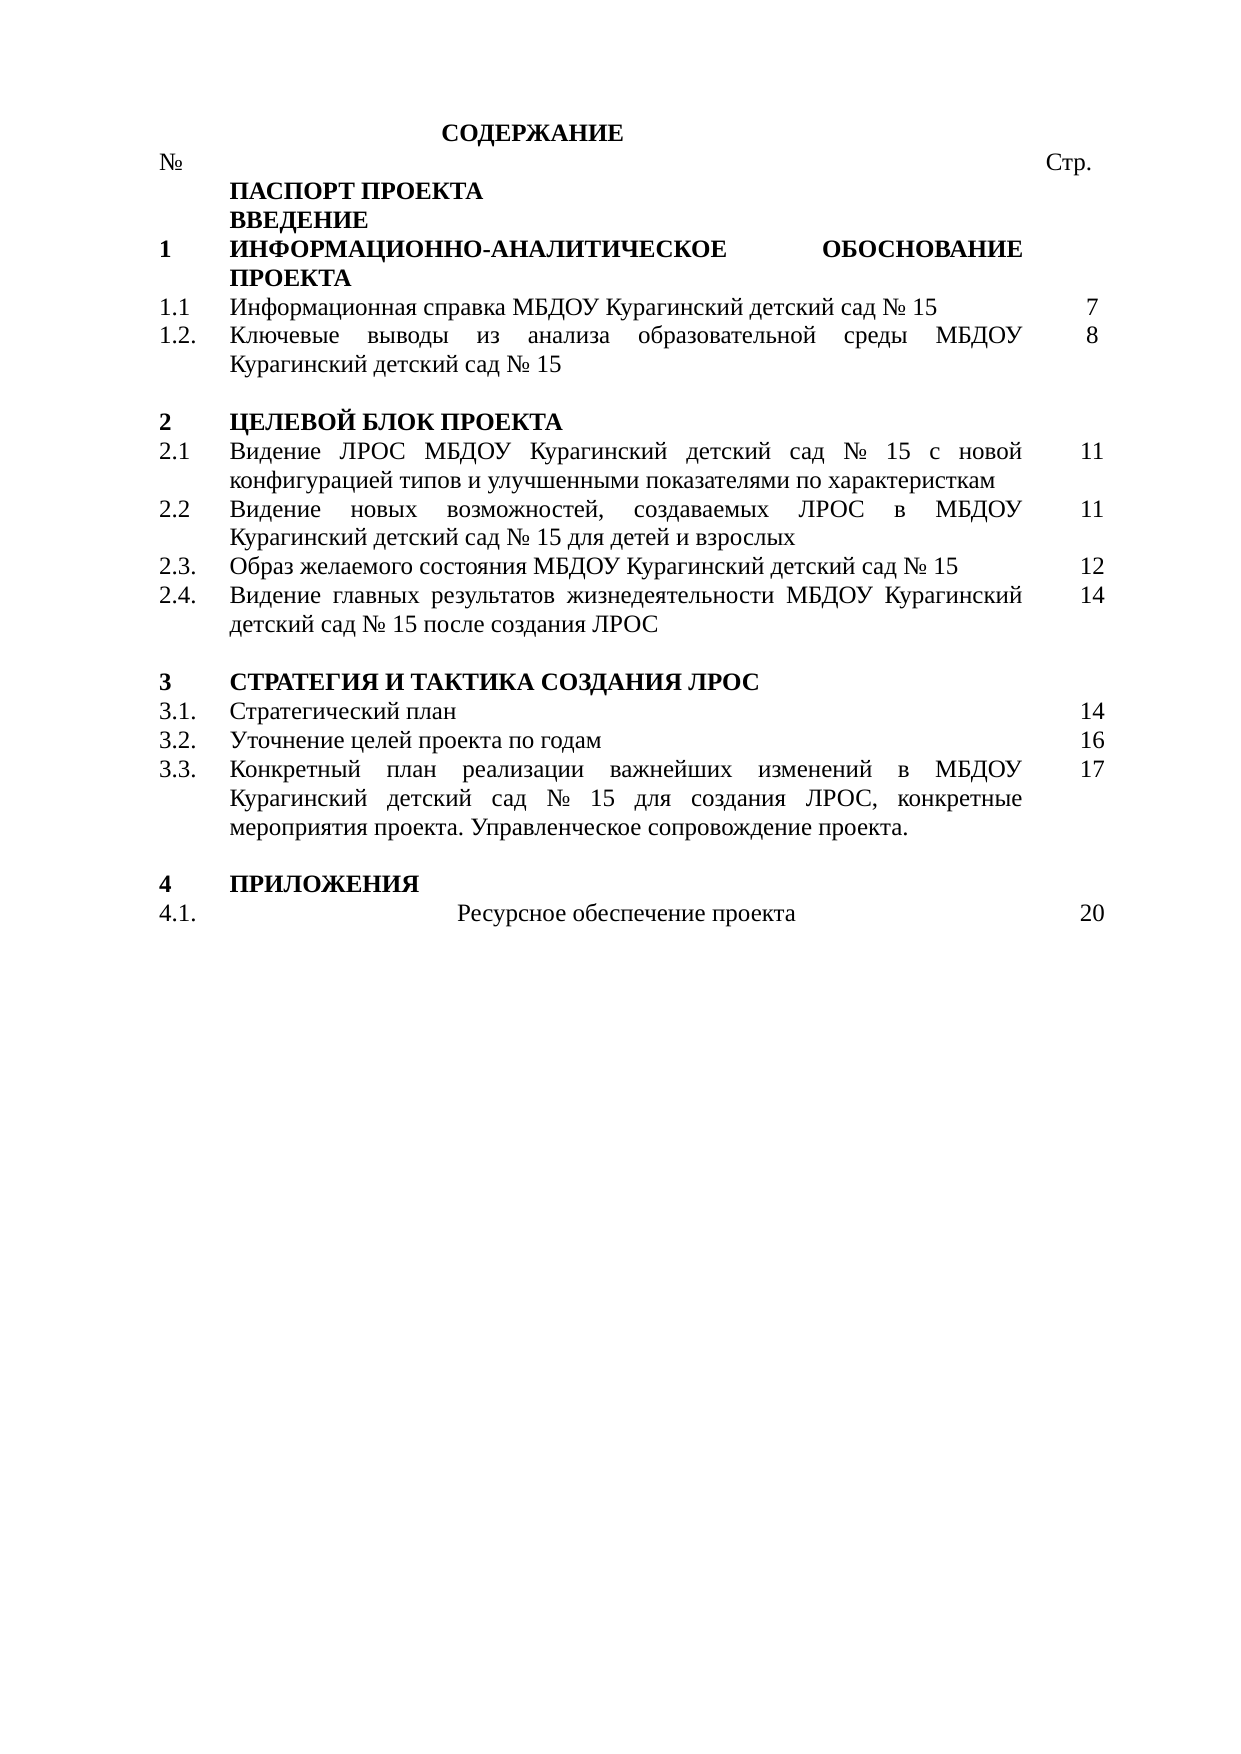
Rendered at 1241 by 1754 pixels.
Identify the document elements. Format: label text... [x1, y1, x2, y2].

table_cell Ресурсное обеспечение проекта [218, 899, 1034, 927]
table_cell 2.4. [148, 580, 218, 638]
table_cell ЦЕЛЕВОЙ БЛОК ПРОЕКТА [218, 407, 1034, 436]
table_cell 16 [1034, 725, 1149, 754]
table_cell 14 [1034, 696, 1149, 725]
table_cell 2 [148, 407, 218, 436]
table_cell 3.2. [148, 725, 218, 754]
table_cell [218, 928, 1034, 957]
table_cell ИНФОРМАЦИОННО-АНАЛИТИЧЕСКОЕ ОБОСНОВАНИЕ ПРОЕКТА [218, 234, 1034, 292]
table_cell [1034, 667, 1149, 696]
table_cell Видение главных результатов жизнедеятельности МБДОУ Курагинский детский сад № 15 после создания ЛРОС [218, 580, 1034, 638]
table_cell 1.1 [148, 292, 218, 321]
table_header № [148, 147, 218, 176]
table_cell 2.3. [148, 551, 218, 580]
table_cell [148, 205, 218, 234]
table_cell ВВЕДЕНИЕ [218, 205, 1034, 234]
table_cell [1034, 928, 1149, 957]
table_cell 1.2. [148, 321, 218, 378]
table_cell [218, 840, 1034, 869]
table_cell Стратегический план [218, 696, 1034, 725]
table_cell [1034, 378, 1149, 407]
table_cell Видение новых возможностей, создаваемых ЛРОС в МБДОУ Курагинский детский сад № 15 для детей и взрослых [218, 494, 1034, 551]
table_cell 20 [1034, 899, 1149, 927]
table_cell 11 [1034, 436, 1149, 494]
table_cell [148, 928, 218, 957]
table_cell [1034, 869, 1149, 898]
table_cell [1034, 638, 1149, 667]
table_cell 12 [1034, 551, 1149, 580]
table_cell Уточнение целей проекта по годам [218, 725, 1034, 754]
table_cell [148, 638, 218, 667]
table_cell 2.1 [148, 436, 218, 494]
table_cell 8 [1034, 321, 1149, 378]
table_cell [218, 378, 1034, 407]
table_cell [1034, 407, 1149, 436]
table_cell Информационная справка МБДОУ Курагинский детский сад № 15 [218, 292, 1034, 321]
table_cell [148, 176, 218, 205]
table_cell 11 [1034, 494, 1149, 551]
table_cell 3.3. [148, 754, 218, 840]
table_cell ПРИЛОЖЕНИЯ [218, 869, 1034, 898]
table_cell 4 [148, 869, 218, 898]
table_cell 3.1. [148, 696, 218, 725]
table_cell Образ желаемого состояния МБДОУ Курагинский детский сад № 15 [218, 551, 1034, 580]
table_cell 3 [148, 667, 218, 696]
table_cell Видение ЛРОС МБДОУ Курагинский детский сад № 15 с новой конфигурацией типов и улучшенными показателями по характеристкам [218, 436, 1034, 494]
text СОДЕРЖАНИЕ [441, 118, 1152, 147]
table_cell [1034, 176, 1149, 205]
table_header [218, 147, 1034, 176]
table_cell Ключевые выводы из анализа образовательной среды МБДОУ Курагинский детский сад № 15 [218, 321, 1034, 378]
table_cell [1034, 205, 1149, 234]
table_cell Конкретный план реализации важнейших изменений в МБДОУ Курагинский детский сад № 15 для создания ЛРОС, конкретные мероприятия проекта. Управленческое сопровождение проекта. [218, 754, 1034, 840]
table_cell ПАСПОРТ ПРОЕКТА [218, 176, 1034, 205]
table_cell [218, 638, 1034, 667]
table_cell СТРАТЕГИЯ И ТАКТИКА СОЗДАНИЯ ЛРОС [218, 667, 1034, 696]
table_cell 1 [148, 234, 218, 292]
table_cell 17 [1034, 754, 1149, 840]
table_header Стр. [1034, 147, 1149, 176]
table_cell [1034, 840, 1149, 869]
table_cell 7 [1034, 292, 1149, 321]
table_cell 14 [1034, 580, 1149, 638]
table_cell 4.1. [148, 899, 218, 927]
table_cell 2.2 [148, 494, 218, 551]
table_cell [148, 840, 218, 869]
table_cell [1034, 234, 1149, 292]
table_cell [148, 378, 218, 407]
